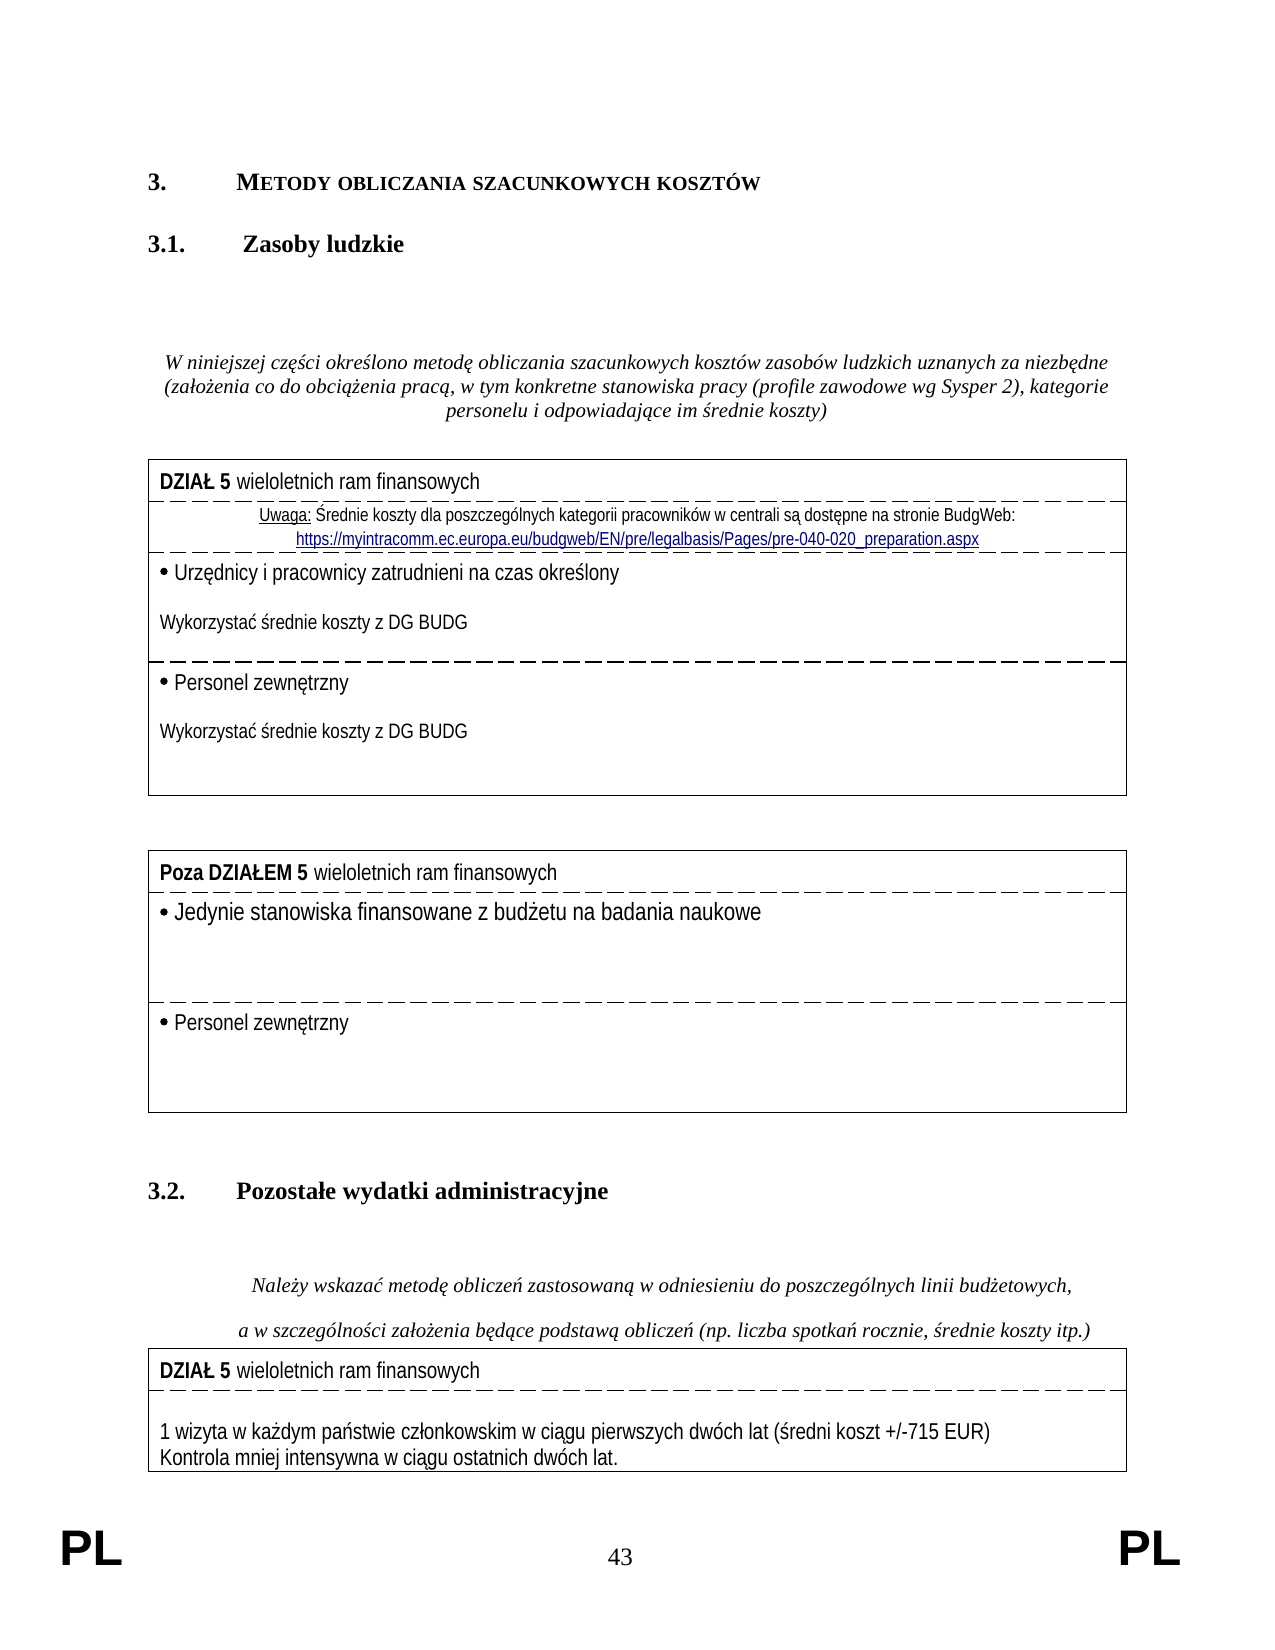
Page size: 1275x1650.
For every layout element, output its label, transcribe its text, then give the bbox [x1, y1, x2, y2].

text W niniejszej części określono metodę obliczania szacunkowych kosztów zasobów ludzkich uznanych za niezbędne (założenia co do obciążenia pracą, w tym konkretne stanowiska pracy (profile zawodowe wg Sysper 2), kategorie personelu i odpowiadające im średnie koszty) [148, 350, 1127, 422]
text a w szczególności założenia będące podstawą obliczeń (np. liczba spotkań rocznie, średnie koszty itp.) [204, 1318, 1127, 1342]
table_cell Uwaga: Średnie koszty dla poszczególnych kategorii pracowników w centrali są dostępne na stronie BudgWeb: https://myintracomm.ec.europa.eu/budgweb/EN/pre/legalbasis/Pages/pre-040-020_preparation.aspx [149, 501, 1126, 552]
table_header DZIAŁ 5 wieloletnich ram finansowych [149, 1349, 1126, 1390]
table_cell  Urzędnicy i pracownicy zatrudnieni na czas określony Wykorzystać średnie koszty z DG BUDG [149, 552, 1126, 661]
text Należy wskazać metodę obliczeń zastosowaną w odniesieniu do poszczególnych linii budżetowych, [204, 1273, 1127, 1297]
table_header Poza DZIAŁEM 5 wieloletnich ram finansowych [149, 851, 1126, 892]
table_cell  Personel zewnętrzny [149, 1002, 1126, 1112]
subtitle 3. Metody obliczania szacunkowych kosztów [148, 167, 1127, 196]
table_header DZIAŁ 5 wieloletnich ram finansowych [149, 460, 1126, 501]
table_cell  Personel zewnętrzny Wykorzystać średnie koszty z DG BUDG [149, 661, 1126, 795]
table_cell 1 wizyta w każdym państwie członkowskim w ciągu pierwszych dwóch lat (średni koszt +/-715 EUR) Kontrola mniej intensywna w ciągu ostatnich dwóch lat. [149, 1390, 1126, 1471]
table_cell  Jedynie stanowiska finansowane z budżetu na badania naukowe [149, 892, 1126, 1002]
subtitle 3.1. Zasoby ludzkie [148, 229, 1127, 258]
subtitle 3.2. Pozostałe wydatki administracyjne [148, 1176, 1127, 1205]
